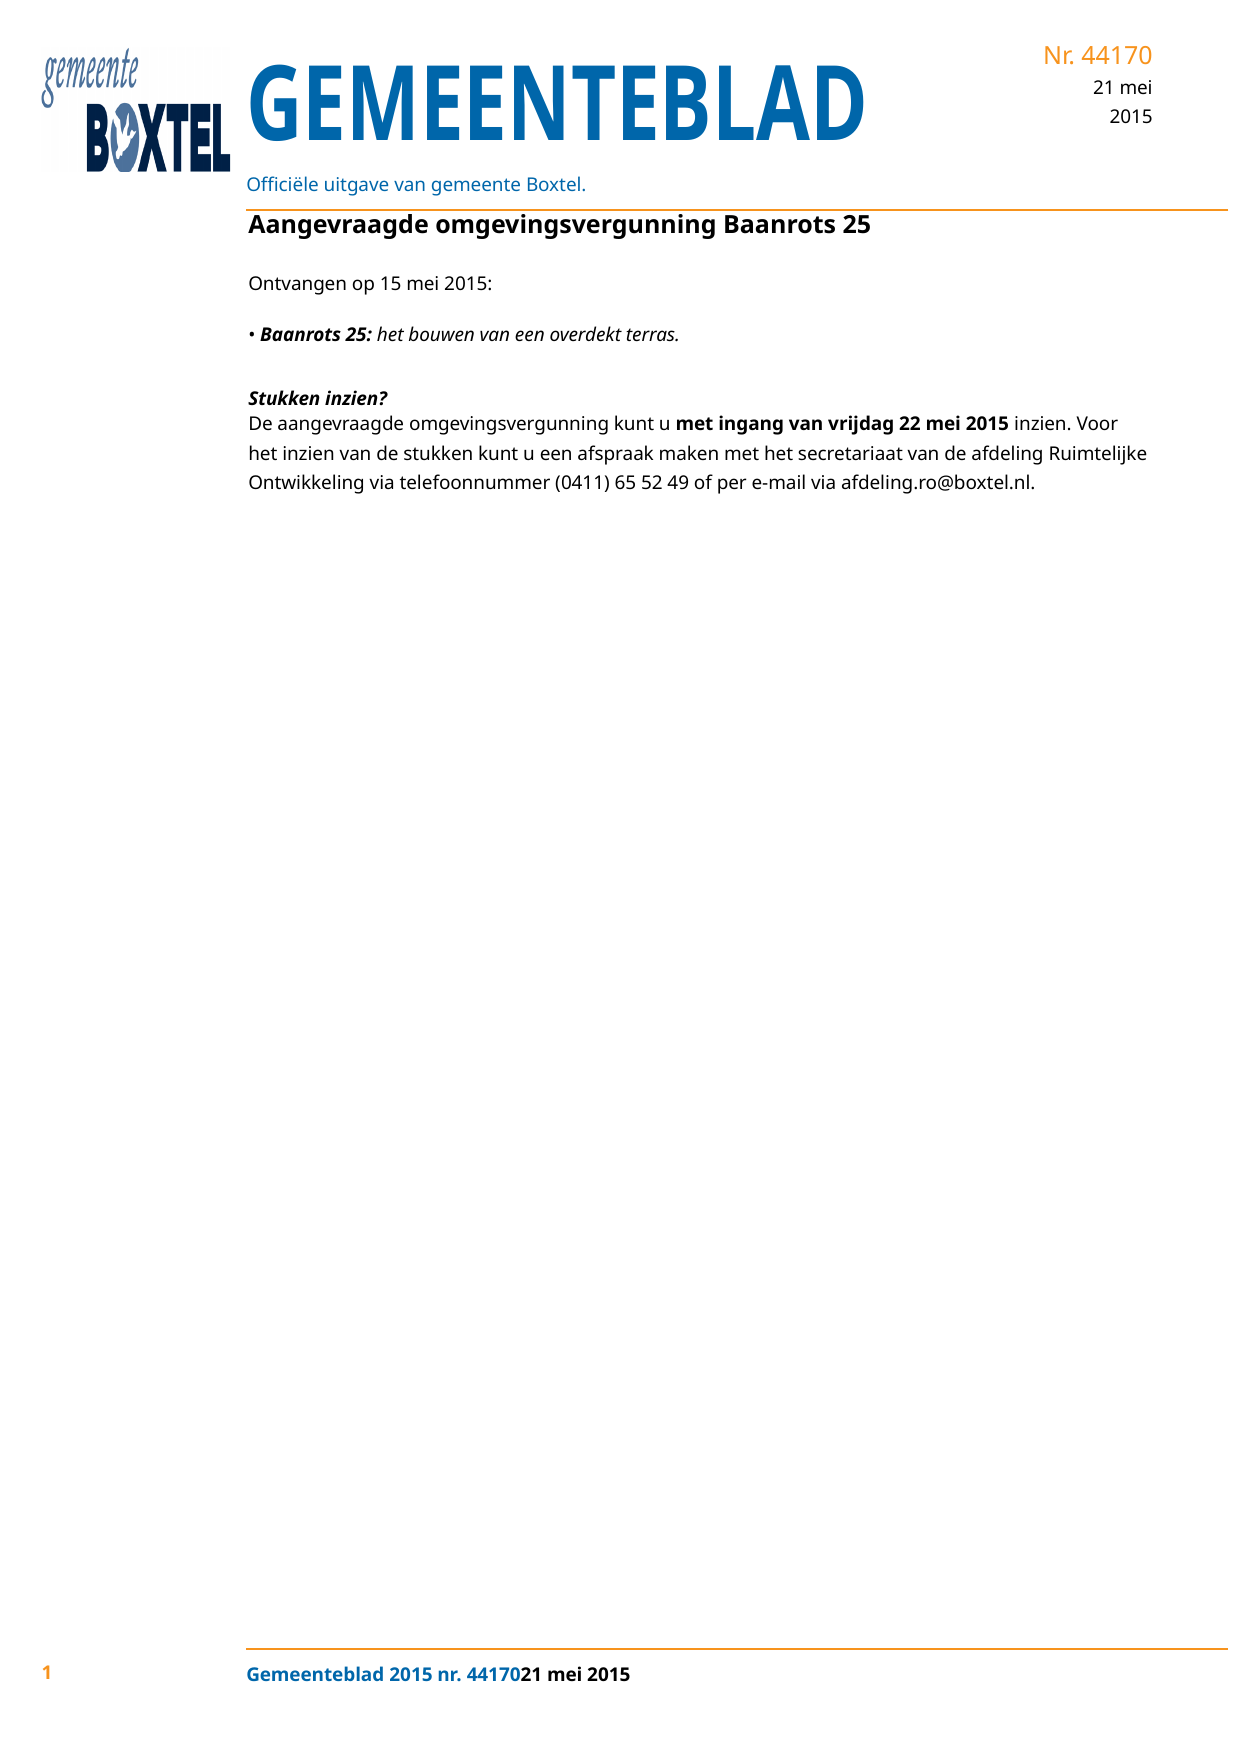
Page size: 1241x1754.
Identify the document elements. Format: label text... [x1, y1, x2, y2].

text De aangevraagde omgevingsvergunning kunt u met ingang van vrijdag 22 mei 2015 inzien. Voor het inzien van de stukken kunt u een afspraak maken met het secretariaat van de afdeling Ruimtelijke Ontwikkeling via telefoonnummer (0411) 65 52 49 of per e-mail via afdeling.ro@boxtel.nl. [248, 410, 1152, 495]
picture [41, 47, 231, 172]
text Stukken inzien? [248, 385, 1152, 410]
text Ontvangen op 15 mei 2015: [248, 270, 1152, 296]
text • Baanrots 25: het bouwen van een overdekt terras. [248, 321, 1152, 346]
text Aangevraagde omgevingsvergunning Baanrots 25 [248, 211, 1152, 241]
